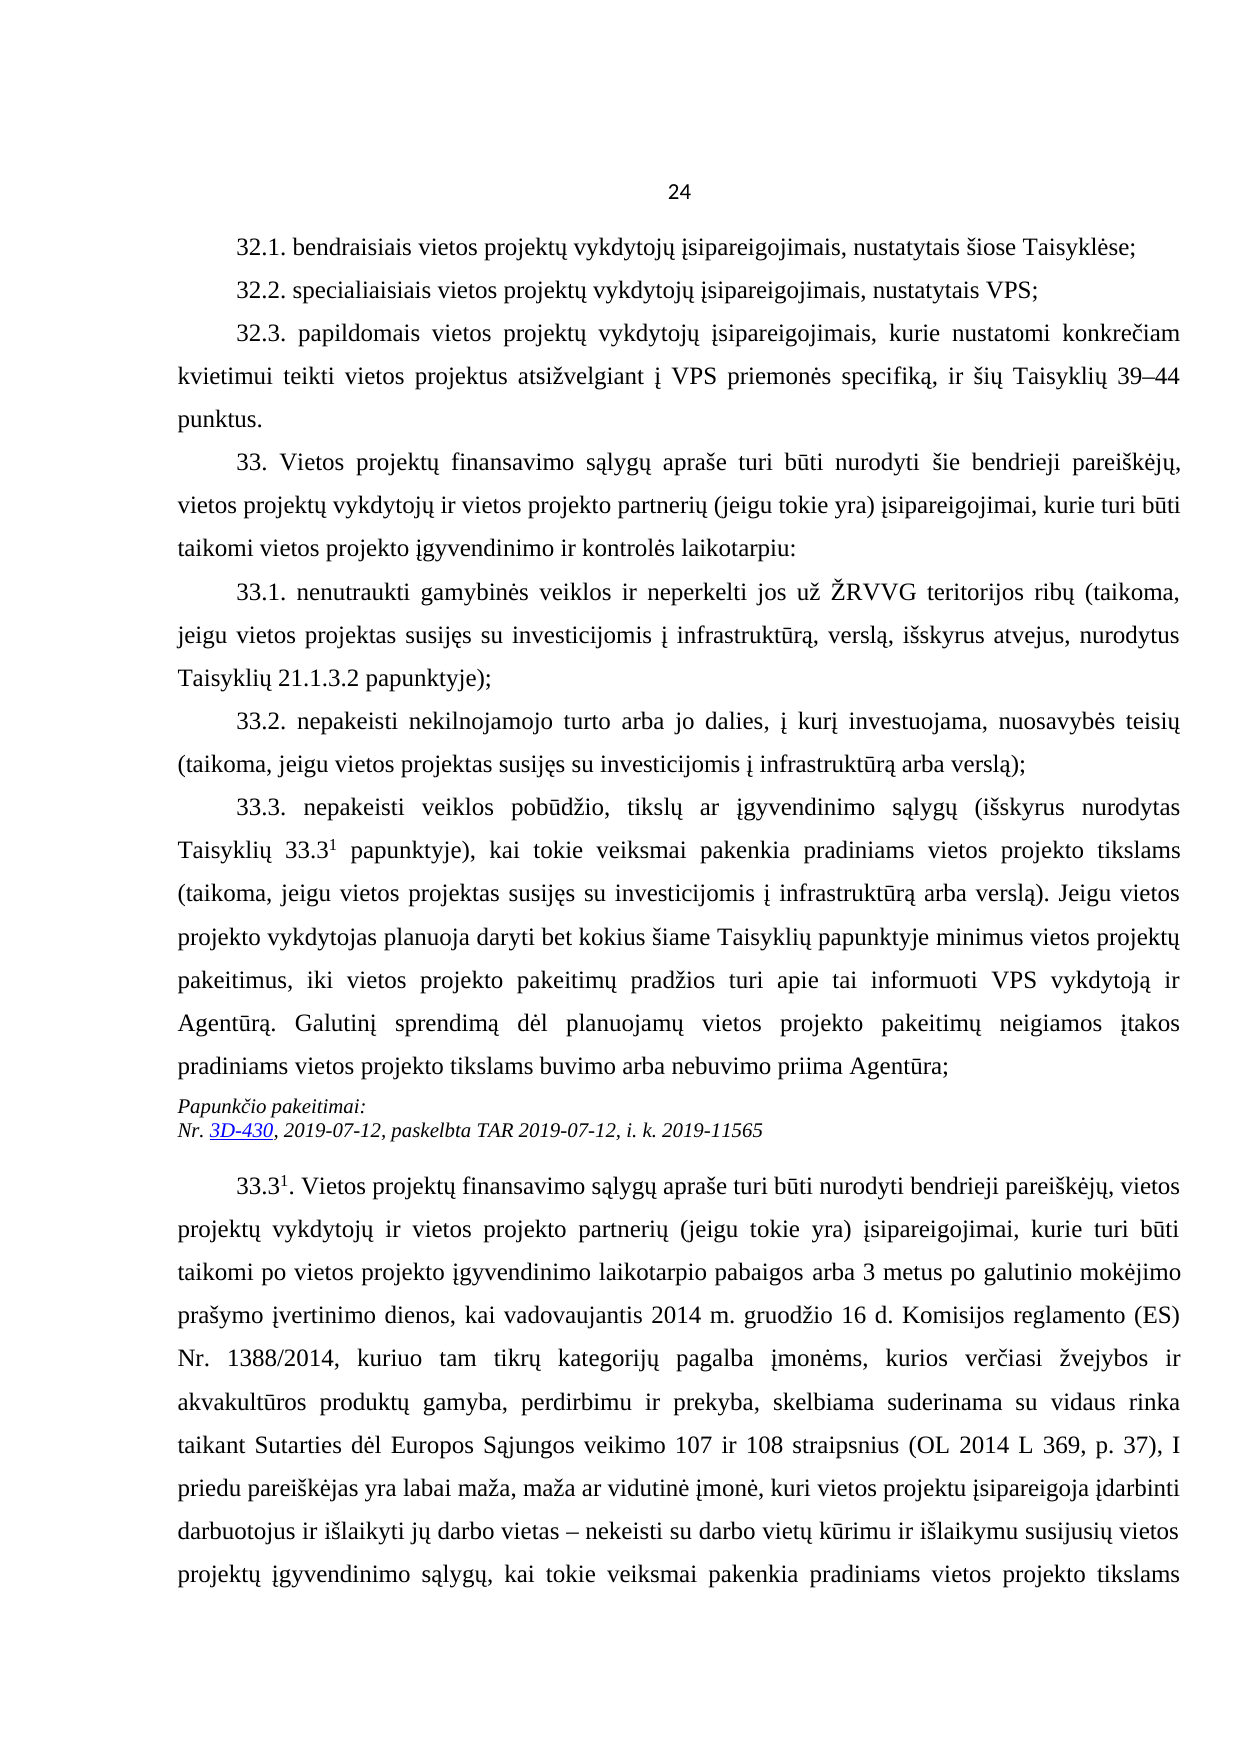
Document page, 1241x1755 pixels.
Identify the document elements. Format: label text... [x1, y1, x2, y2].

text 32.3. papildomais vietos projektų vykdytojų įsipareigojimais, kurie nustatomi konkrečiam kvietimui teikti vietos projektus atsižvelgiant į VPS priemonės specifiką, ir šių Taisyklių 39–44 punktus. [177, 318, 1181, 433]
text 33.3. nepakeisti veiklos pobūdžio, tikslų ar įgyvendinimo sąlygų (išskyrus nurodytas Taisyklių 33.31 papunktyje), kai tokie veiksmai pakenkia pradiniams vietos projekto tikslams (taikoma, jeigu vietos projektas susijęs su investicijomis į infrastruktūrą arba verslą). Jeigu vietos projekto vykdytojas planuoja daryti bet kokius šiame Taisyklių papunktyje minimus vietos projektų pakeitimus, iki vietos projekto pakeitimų pradžios turi apie tai informuoti VPS vykdytoją ir Agentūrą. Galutinį sprendimą dėl planuojamų vietos projekto pakeitimų neigiamos įtakos pradiniams vietos projekto tikslams buvimo arba nebuvimo priima Agentūra; [177, 792, 1181, 1080]
text 33.2. nepakeisti nekilnojamojo turto arba jo dalies, į kurį investuojama, nuosavybės teisių (taikoma, jeigu vietos projektas susijęs su investicijomis į infrastruktūrą arba verslą); [177, 706, 1181, 778]
text Nr. 3D-430, 2019-07-12, paskelbta TAR 2019-07-12, i. k. 2019-11565 [177, 1118, 1181, 1142]
text 32.2. specialiaisiais vietos projektų vykdytojų įsipareigojimais, nustatytais VPS; [177, 275, 1181, 303]
text 33.1. nenutraukti gamybinės veiklos ir neperkelti jos už ŽRVVG teritorijos ribų (taikoma, jeigu vietos projektas susijęs su investicijomis į infrastruktūrą, verslą, išskyrus atvejus, nurodytus Taisyklių 21.1.3.2 papunktyje); [177, 577, 1181, 692]
text Papunkčio pakeitimai: [177, 1094, 1181, 1118]
text 33.31. Vietos projektų finansavimo sąlygų apraše turi būti nurodyti bendrieji pareiškėjų, vietos projektų vykdytojų ir vietos projekto partnerių (jeigu tokie yra) įsipareigojimai, kurie turi būti taikomi po vietos projekto įgyvendinimo laikotarpio pabaigos arba 3 metus po galutinio mokėjimo prašymo įvertinimo dienos, kai vadovaujantis 2014 m. gruodžio 16 d. Komisijos reglamento (ES) Nr. 1388/2014, kuriuo tam tikrų kategorijų pagalba įmonėms, kurios verčiasi žvejybos ir akvakultūros produktų gamyba, perdirbimu ir prekyba, skelbiama suderinama su vidaus rinka taikant Sutarties dėl Europos Sąjungos veikimo 107 ir 108 straipsnius (OL 2014 L 369, p. 37), I priedu pareiškėjas yra labai maža, maža ar vidutinė įmonė, kuri vietos projektu įsipareigoja įdarbinti darbuotojus ir išlaikyti jų darbo vietas – nekeisti su darbo vietų kūrimu ir išlaikymu susijusių vietos projektų įgyvendinimo sąlygų, kai tokie veiksmai pakenkia pradiniams vietos projekto tikslams [177, 1171, 1181, 1588]
text 33. Vietos projektų finansavimo sąlygų apraše turi būti nurodyti šie bendrieji pareiškėjų, vietos projektų vykdytojų ir vietos projekto partnerių (jeigu tokie yra) įsipareigojimai, kurie turi būti taikomi vietos projekto įgyvendinimo ir kontrolės laikotarpiu: [177, 447, 1181, 562]
text 32.1. bendraisiais vietos projektų vykdytojų įsipareigojimais, nustatytais šiose Taisyklėse; [177, 232, 1181, 260]
